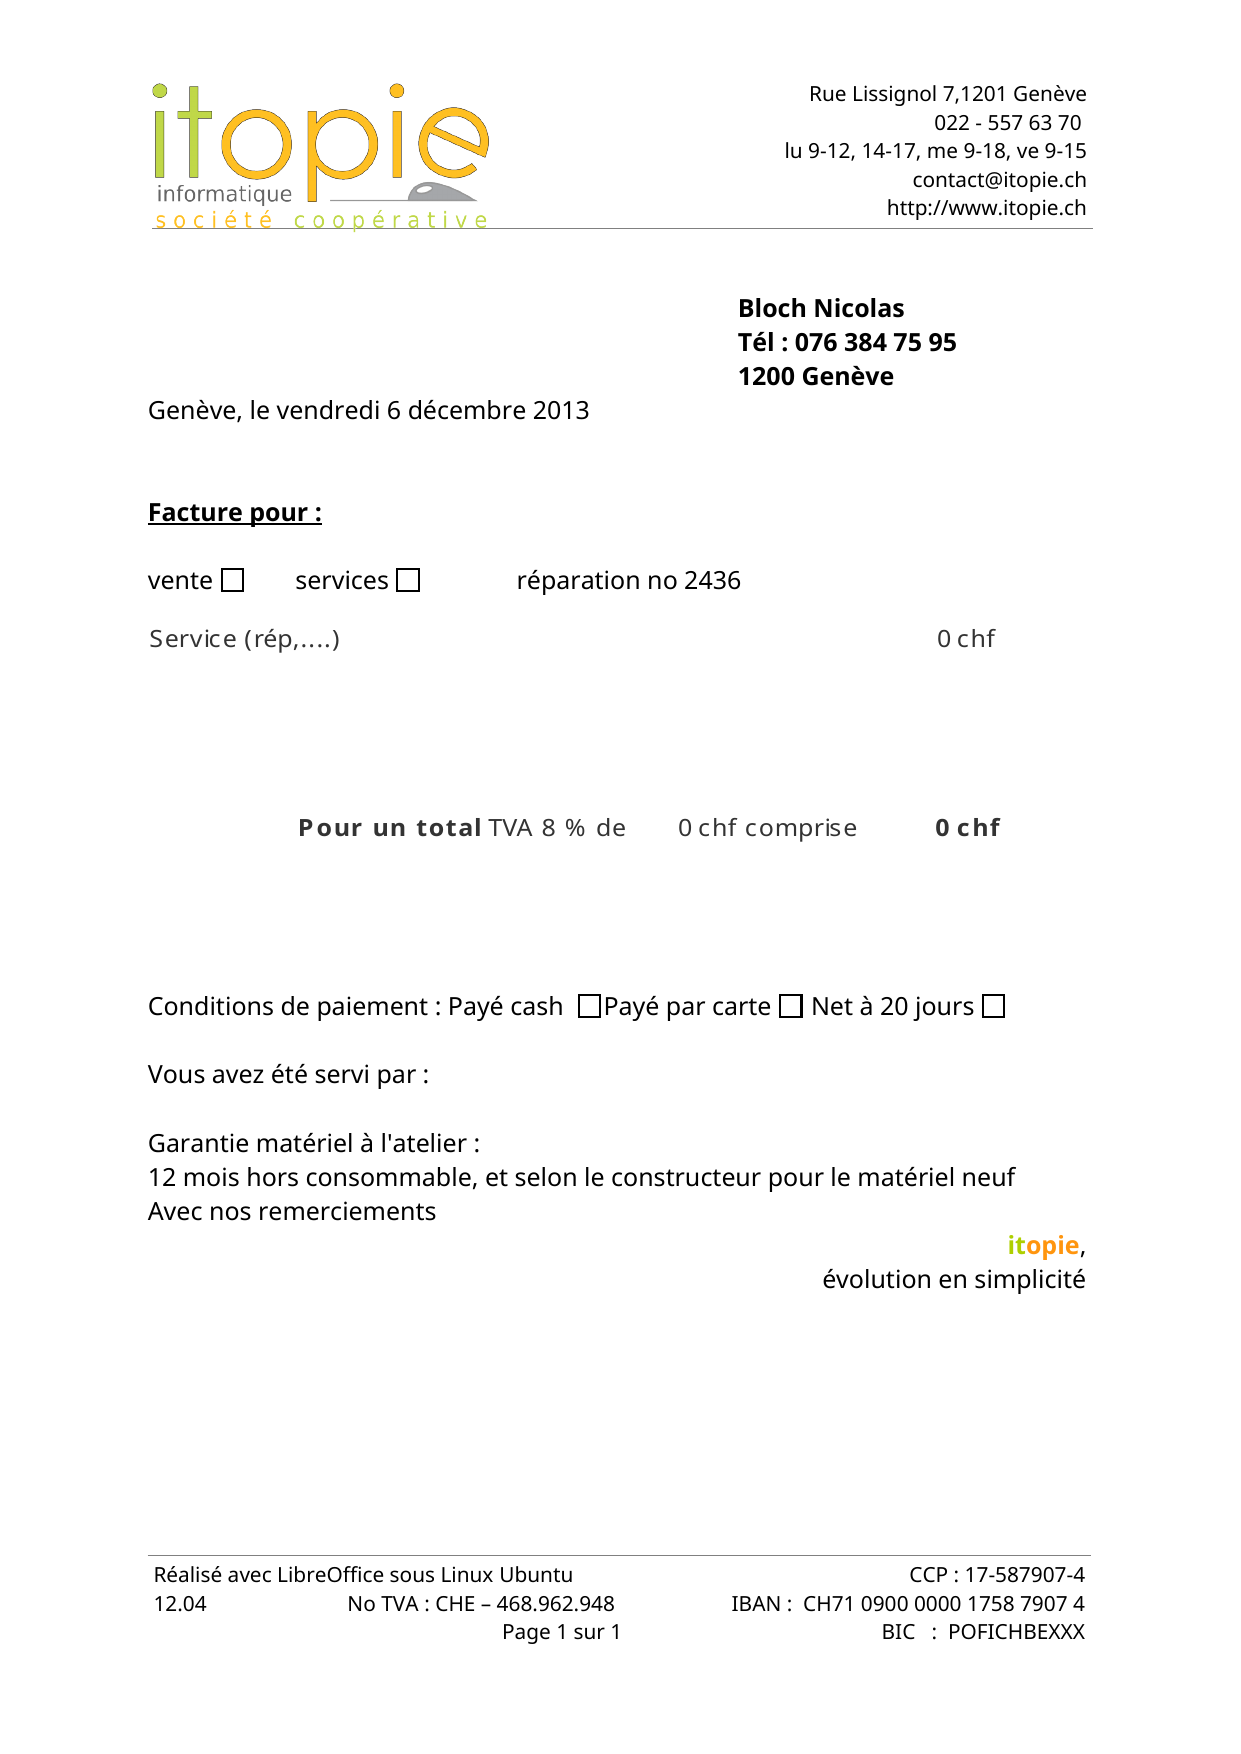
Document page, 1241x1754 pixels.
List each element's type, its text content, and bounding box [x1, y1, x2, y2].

text Bloch Nicolas [148, 290, 1093, 324]
text vente services réparation no 2436 [148, 563, 1093, 597]
text Tél : 076 384 75 95 [148, 324, 1093, 358]
text Garantie matériel à l'atelier : [148, 1125, 1093, 1159]
text Conditions de paiement : Payé cash Payé par carte Net à 20 jours [148, 989, 1093, 1023]
text évolution en simplicité [148, 1262, 1093, 1296]
text 1200 Genève [148, 358, 1093, 392]
text itopie, [148, 1227, 1093, 1262]
text Genève, le vendredi 6 décembre 2013 [148, 392, 1093, 427]
text Facture pour : [148, 495, 1093, 529]
text Avec nos remerciements [148, 1193, 1093, 1227]
text Vous avez été servi par : [148, 1057, 1093, 1091]
picture [138, 72, 500, 244]
text 12 mois hors consommable, et selon le constructeur pour le matériel neuf [148, 1159, 1093, 1193]
